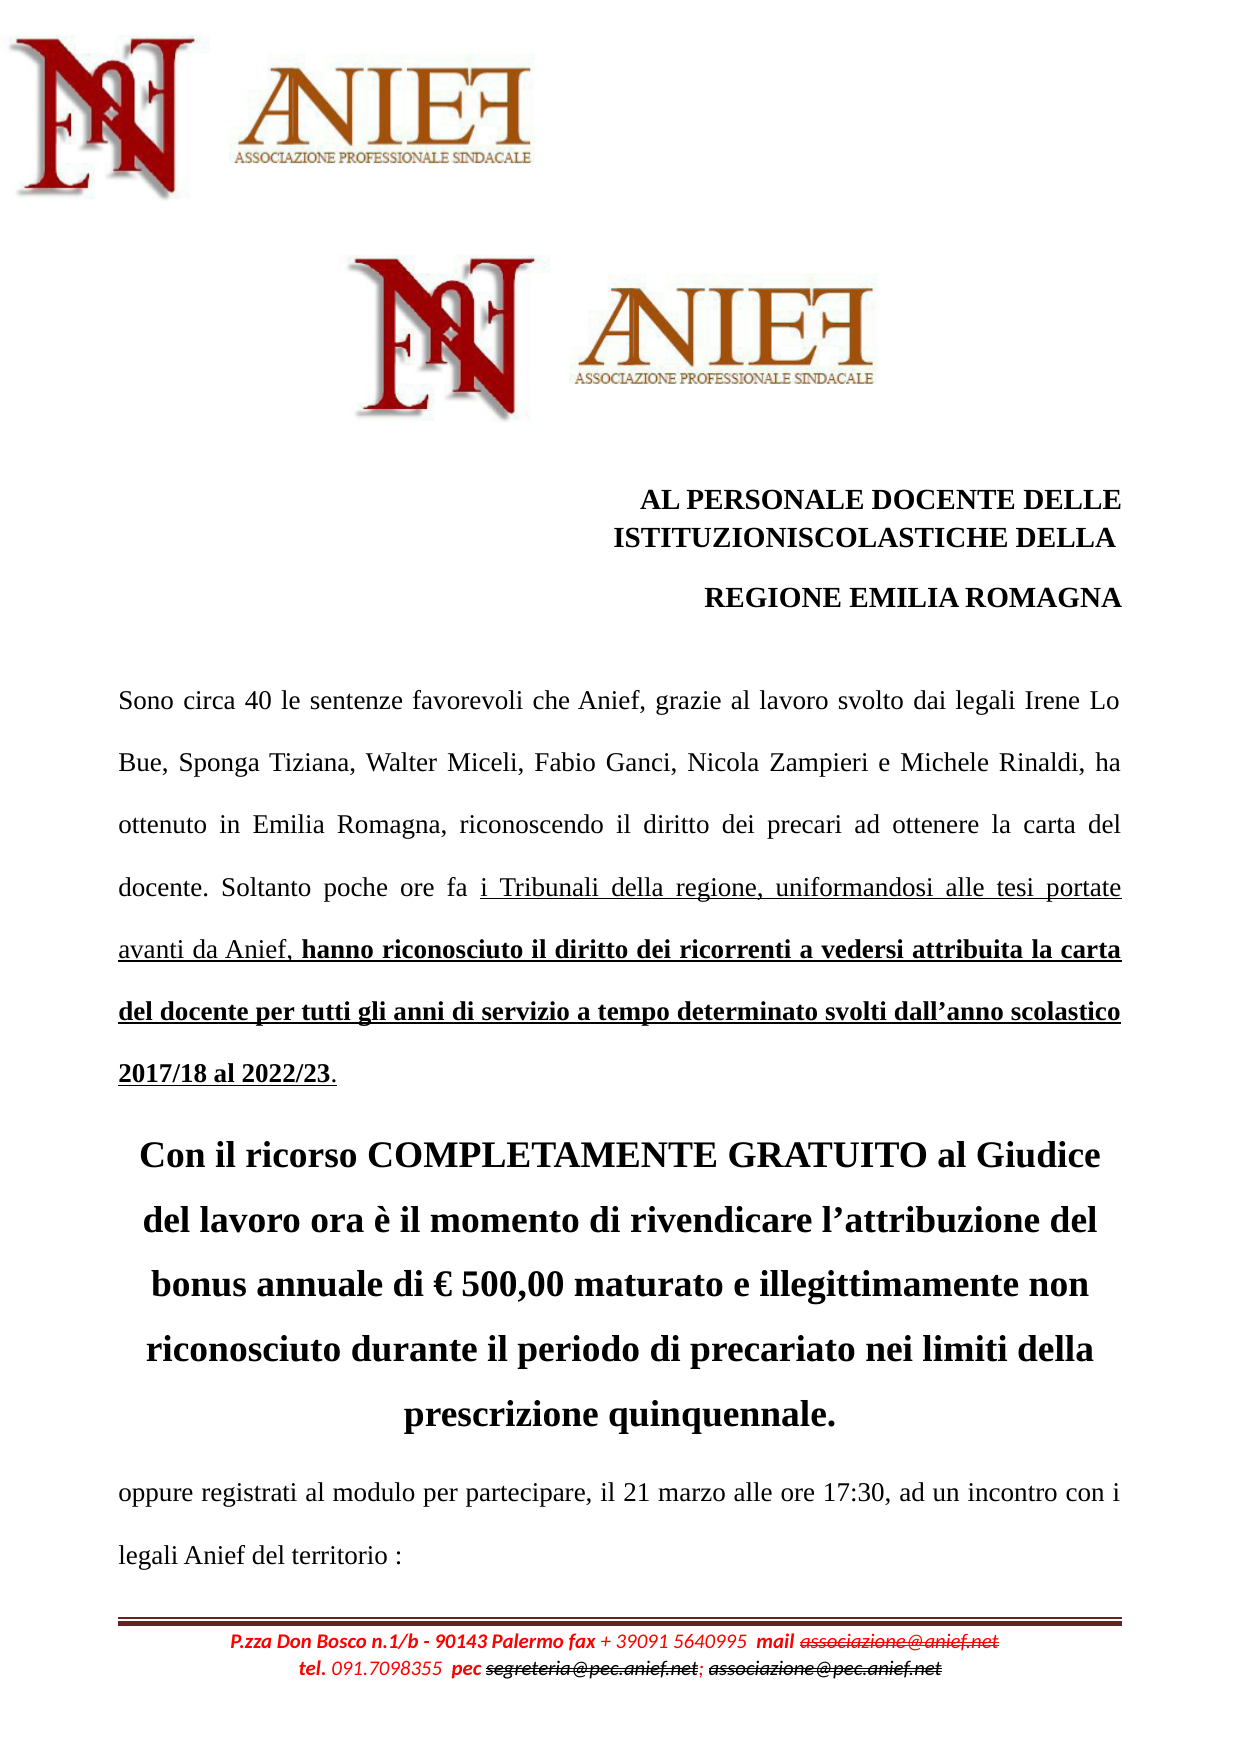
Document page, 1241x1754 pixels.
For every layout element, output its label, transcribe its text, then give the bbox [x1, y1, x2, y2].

text Sono circa 40 le sentenze favorevoli che Anief, grazie al lavoro svolto dai legali Irene Lo Bue, Sponga Tiziana, Walter Miceli, Fabio Ganci, Nicola Zampieri e Michele Rinaldi, ha ottenuto in Emilia Romagna, riconoscendo il diritto dei precari ad ottenere la carta del docente. Soltanto poche ore fa i Tribunali della regione, uniformandosi alle tesi portate avanti da Anief, hanno riconosciuto il diritto dei ricorrenti a vedersi attribuita la carta [118, 684, 1122, 960]
text del docente per tutti gli anni di servizio a tempo determinato svolti dall’anno scolastico 2017/18 al 2022/23. [118, 962, 1122, 1089]
text oppure registrati al modulo per partecipare, il 21 marzo alle ore 17:30, ad un incontro con i legali Anief del territorio : [118, 1477, 1122, 1570]
picture [0, 0, 564, 218]
text Con il ricorso COMPLETAMENTE GRATUITO al Giudice del lavoro ora è il momento di rivendicare l’attribuzione del bonus annuale di € 500,00 maturato e illegittimamente non riconosciuto durante il periodo di precariato nei limiti della prescrizione quinquennale. [118, 1132, 1122, 1434]
text AL PERSONALE DOCENTE DELLE ISTITUZIONISCOLASTICHE DELLA [118, 482, 1122, 554]
text REGIONE EMILIA ROMAGNA [118, 580, 1122, 613]
